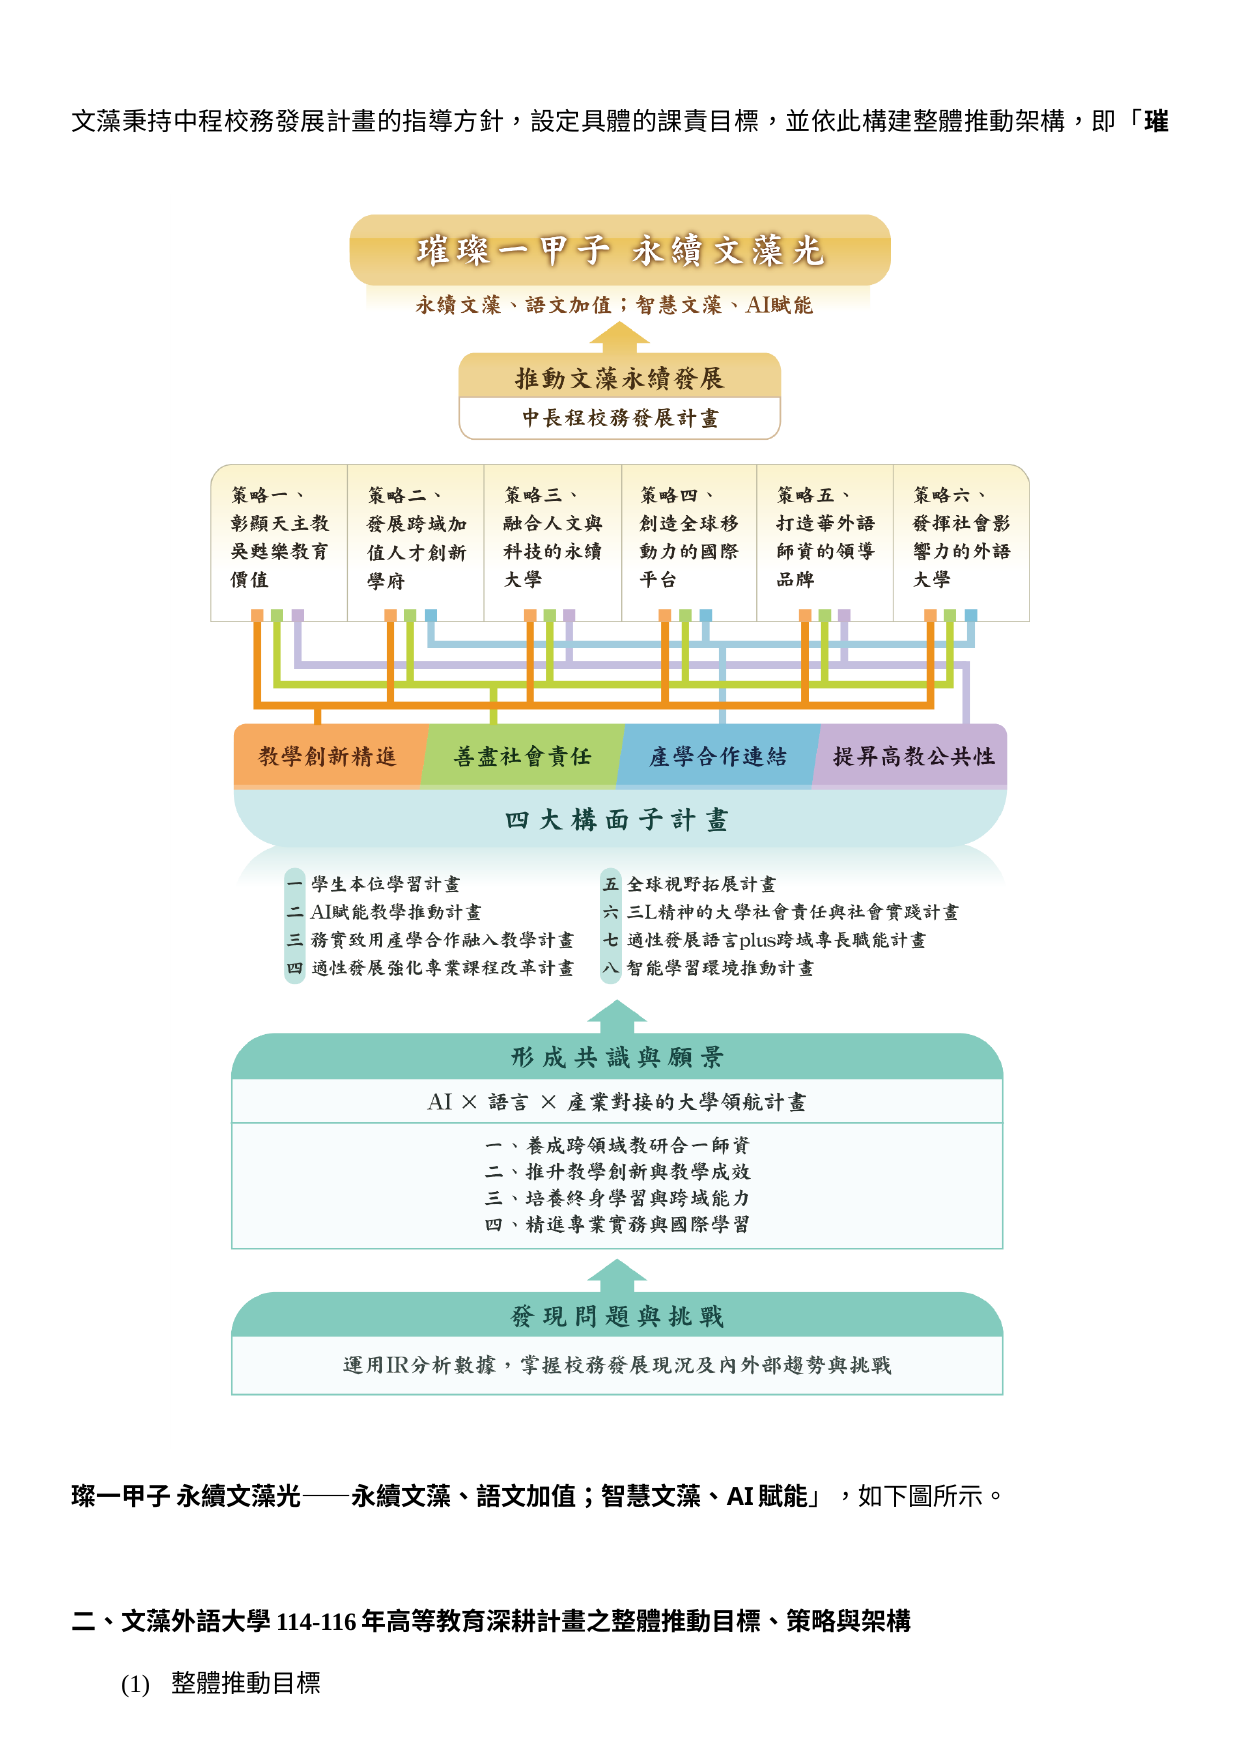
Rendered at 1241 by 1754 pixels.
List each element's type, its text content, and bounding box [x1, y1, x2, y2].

list 整體推動目標 [121, 1640, 1169, 1703]
text 文藻秉持中程校務發展計畫的指導方針，設定具體的課責目標，並依此構建整體推動架構，即「璀璨一甲子 永續文藻光——永續文藻、語文加值；智慧文藻、AI賦能」，如下圖所示。 [71, 78, 1169, 1515]
text 二、文藻外語大學114-116年高等教育深耕計畫之整體推動目標、策略與架構 [71, 1578, 1169, 1640]
